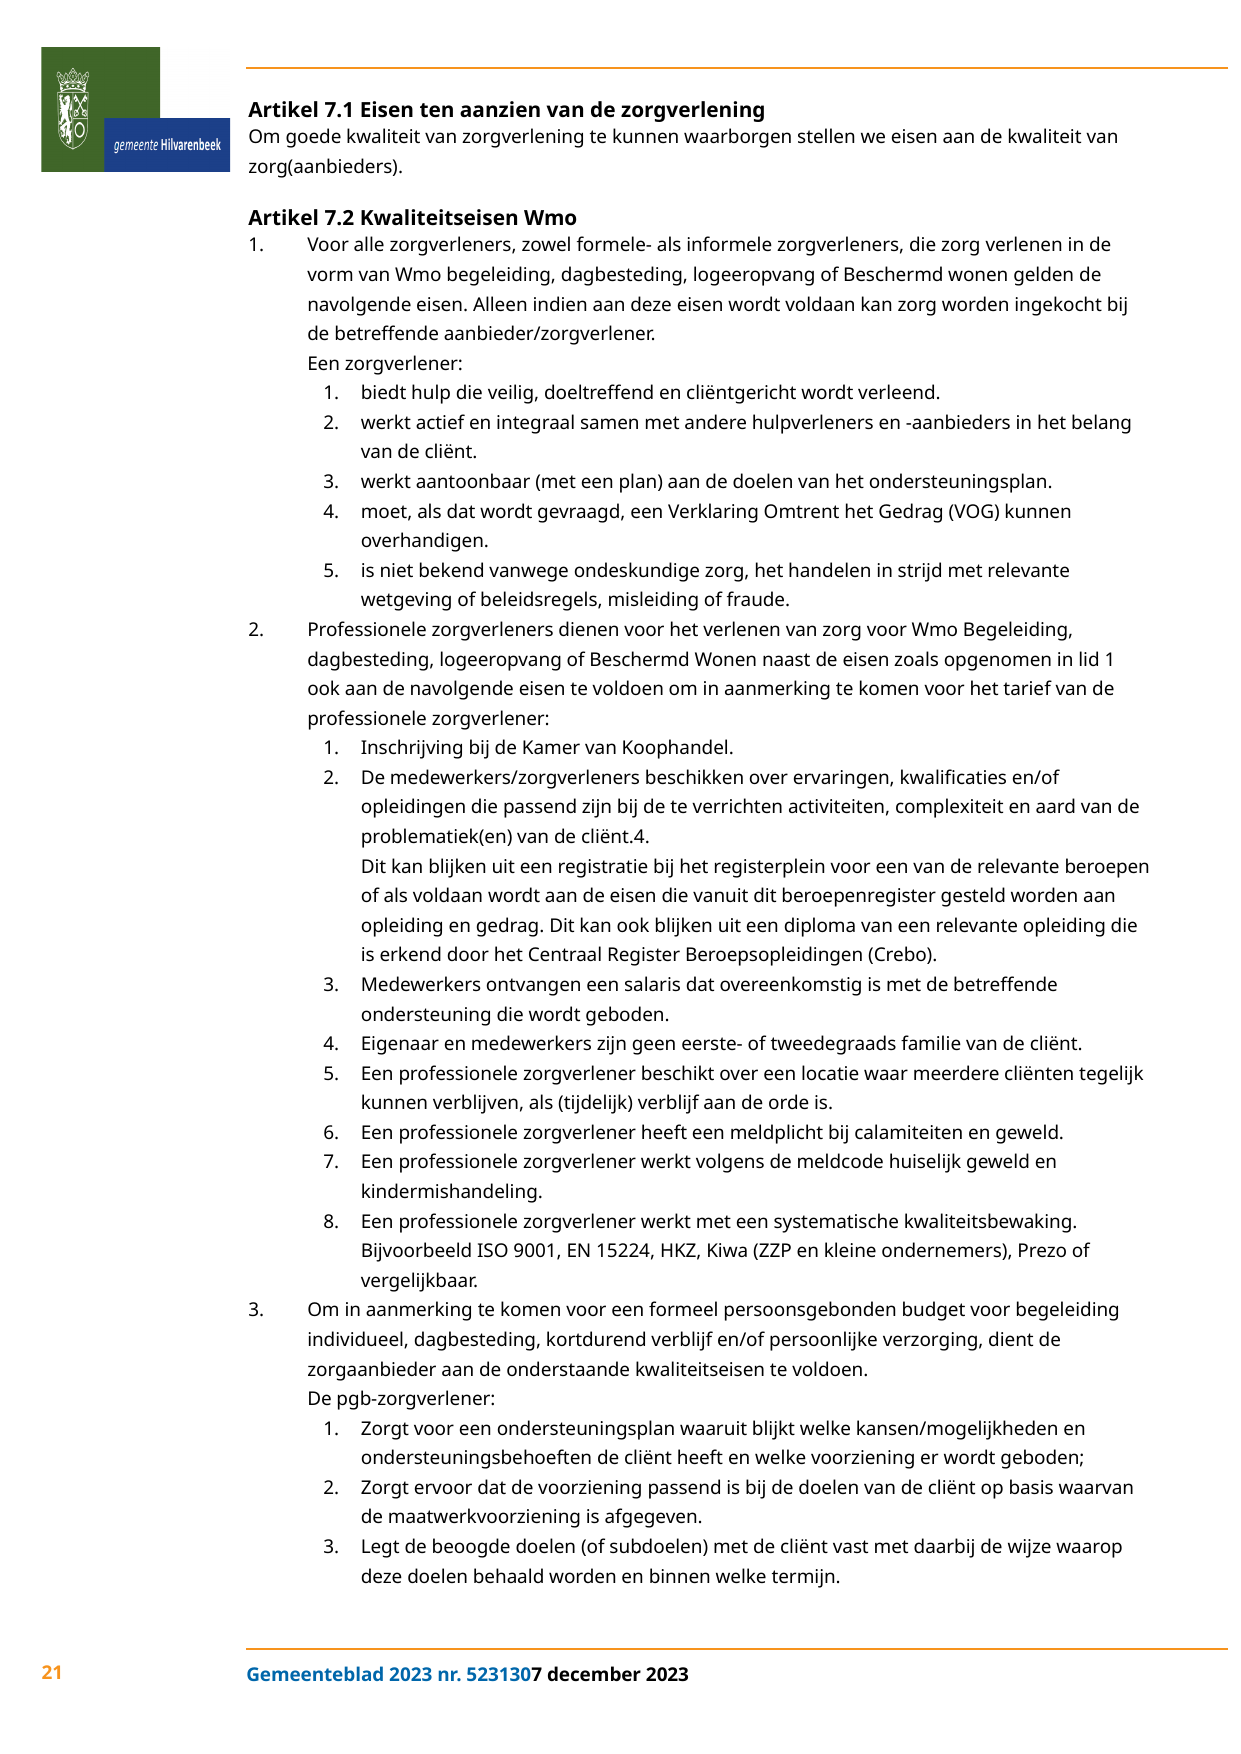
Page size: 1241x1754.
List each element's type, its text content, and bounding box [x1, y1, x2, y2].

list moet, als dat wordt gevraagd, een Verklaring Omtrent het Gedrag (VOG) kunnen overhandigen. [323, 498, 1152, 553]
list Zorgt voor een ondersteuningsplan waaruit blijkt welke kansen/mogelijkheden en ondersteuningsbehoeften de cliënt heeft en welke voorziening er wordt geboden; [323, 1415, 1152, 1470]
list Legt de beoogde doelen (of subdoelen) met de cliënt vast met daarbij de wijze waarop deze doelen behaald worden en binnen welke termijn. [323, 1533, 1152, 1589]
list is niet bekend vanwege ondeskundige zorg, het handelen in strijd met relevante wetgeving of beleidsregels, misleiding of fraude. [323, 557, 1152, 612]
text Artikel 7.1 Eisen ten aanzien van de zorgverlening [248, 95, 1152, 123]
picture [41, 47, 231, 172]
list Dit kan blijken uit een registratie bij het registerplein voor een van de relevante beroepen of als voldaan wordt aan de eisen die vanuit dit beroepenregister gesteld worden aan opleiding en gedrag. Dit kan ook blijken uit een diploma van een relevante opleiding die is erkend door het Centraal Register Beroepsopleidingen (Crebo). [323, 853, 1152, 967]
text Artikel 7.2 Kwaliteitseisen Wmo [248, 203, 1152, 232]
list Een professionele zorgverlener werkt met een systematische kwaliteitsbewaking. Bijvoorbeeld ISO 9001, EN 15224, HKZ, Kiwa (ZZP en kleine ondernemers), Prezo of vergelijkbaar. [323, 1208, 1152, 1293]
list Een professionele zorgverlener beschikt over een locatie waar meerdere cliënten tegelijk kunnen verblijven, als (tijdelijk) verblijf aan de orde is. [323, 1060, 1152, 1115]
list werkt aantoonbaar (met een plan) aan de doelen van het ondersteuningsplan. [323, 468, 1152, 494]
list Zorgt ervoor dat de voorziening passend is bij de doelen van de cliënt op basis waarvan de maatwerkvoorziening is afgegeven. [323, 1474, 1152, 1529]
list biedt hulp die veilig, doeltreffend en cliëntgericht wordt verleend. [323, 379, 1152, 405]
list Eigenaar en medewerkers zijn geen eerste- of tweedegraads familie van de cliënt. [323, 1030, 1152, 1056]
list Een professionele zorgverlener werkt volgens de meldcode huiselijk geweld en kindermishandeling. [323, 1149, 1152, 1204]
list Een professionele zorgverlener heeft een meldplicht bij calamiteiten en geweld. [323, 1119, 1152, 1145]
list Professionele zorgverleners dienen voor het verlenen van zorg voor Wmo Begeleiding, dagbesteding, logeeropvang of Beschermd Wonen naast de eisen zoals opgenomen in lid 1 ook aan de navolgende eisen te voldoen om in aanmerking te komen voor het tarief van de professionele zorgverlener: [248, 616, 1152, 731]
list Inschrijving bij de Kamer van Koophandel. [323, 734, 1152, 760]
list Voor alle zorgverleners, zowel formele- als informele zorgverleners, die zorg verlenen in de vorm van Wmo begeleiding, dagbesteding, logeeropvang of Beschermd wonen gelden de navolgende eisen. Alleen indien aan deze eisen wordt voldaan kan zorg worden ingekocht bij de betreffende aanbieder/zorgverlener. [248, 232, 1152, 346]
list De medewerkers/zorgverleners beschikken over ervaringen, kwalificaties en/of opleidingen die passend zijn bij de te verrichten activiteiten, complexiteit en aard van de problematiek(en) van de cliënt.4. [323, 764, 1152, 849]
list Een zorgverlener: [248, 350, 1152, 376]
list Medewerkers ontvangen een salaris dat overeenkomstig is met de betreffende ondersteuning die wordt geboden. [323, 971, 1152, 1027]
text Om goede kwaliteit van zorgverlening te kunnen waarborgen stellen we eisen aan de kwaliteit van zorg(aanbieders). [248, 123, 1152, 178]
list De pgb-zorgverlener: [248, 1385, 1152, 1411]
list werkt actief en integraal samen met andere hulpverleners en -aanbieders in het belang van de cliënt. [323, 409, 1152, 464]
list Om in aanmerking te komen voor een formeel persoonsgebonden budget voor begeleiding individueel, dagbesteding, kortdurend verblijf en/of persoonlijke verzorging, dient de zorgaanbieder aan de onderstaande kwaliteitseisen te voldoen. [248, 1297, 1152, 1382]
